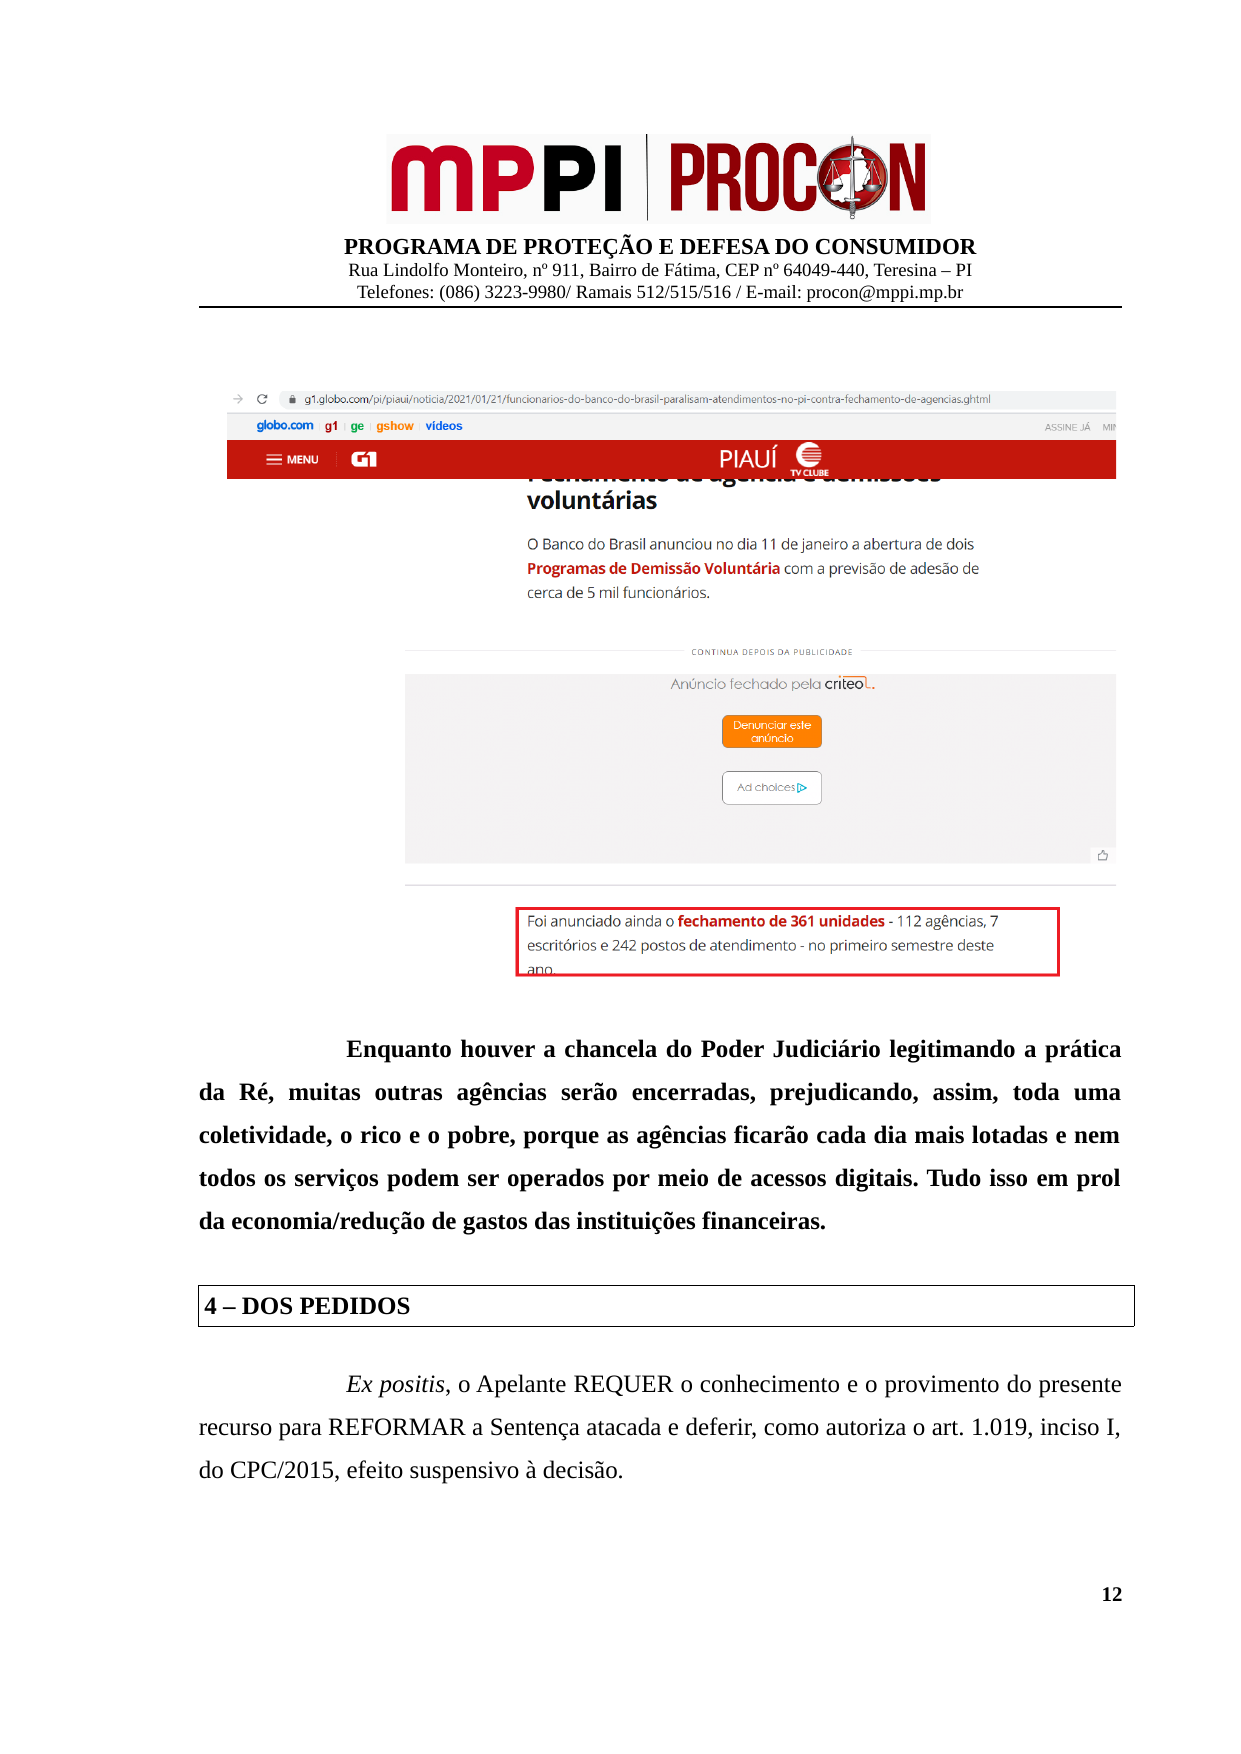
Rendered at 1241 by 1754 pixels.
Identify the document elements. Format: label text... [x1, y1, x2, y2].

text Enquanto houver a chancela do Poder Judiciário legitimando a prática da Ré, muitas outras agências serão encerradas, prejudicando, assim, toda uma coletividade, o rico e o pobre, porque as agências ficarão cada dia mais lotadas e nem todos os serviços podem ser operados por meio de acessos digitais. Tudo isso em prol da economia/redução de gastos das instituições financeiras. [198, 1034, 1122, 1235]
picture [227, 391, 1117, 977]
text Ex positis, o Apelante REQUER o conhecimento e o provimento do presente recurso para REFORMAR a Sentença atacada e deferir, como autoriza o art. 1.019, inciso I, do CPC/2015, efeito suspensivo à decisão. [198, 1369, 1122, 1484]
table_header 4 – DOS PEDIDOS [199, 1286, 1134, 1326]
